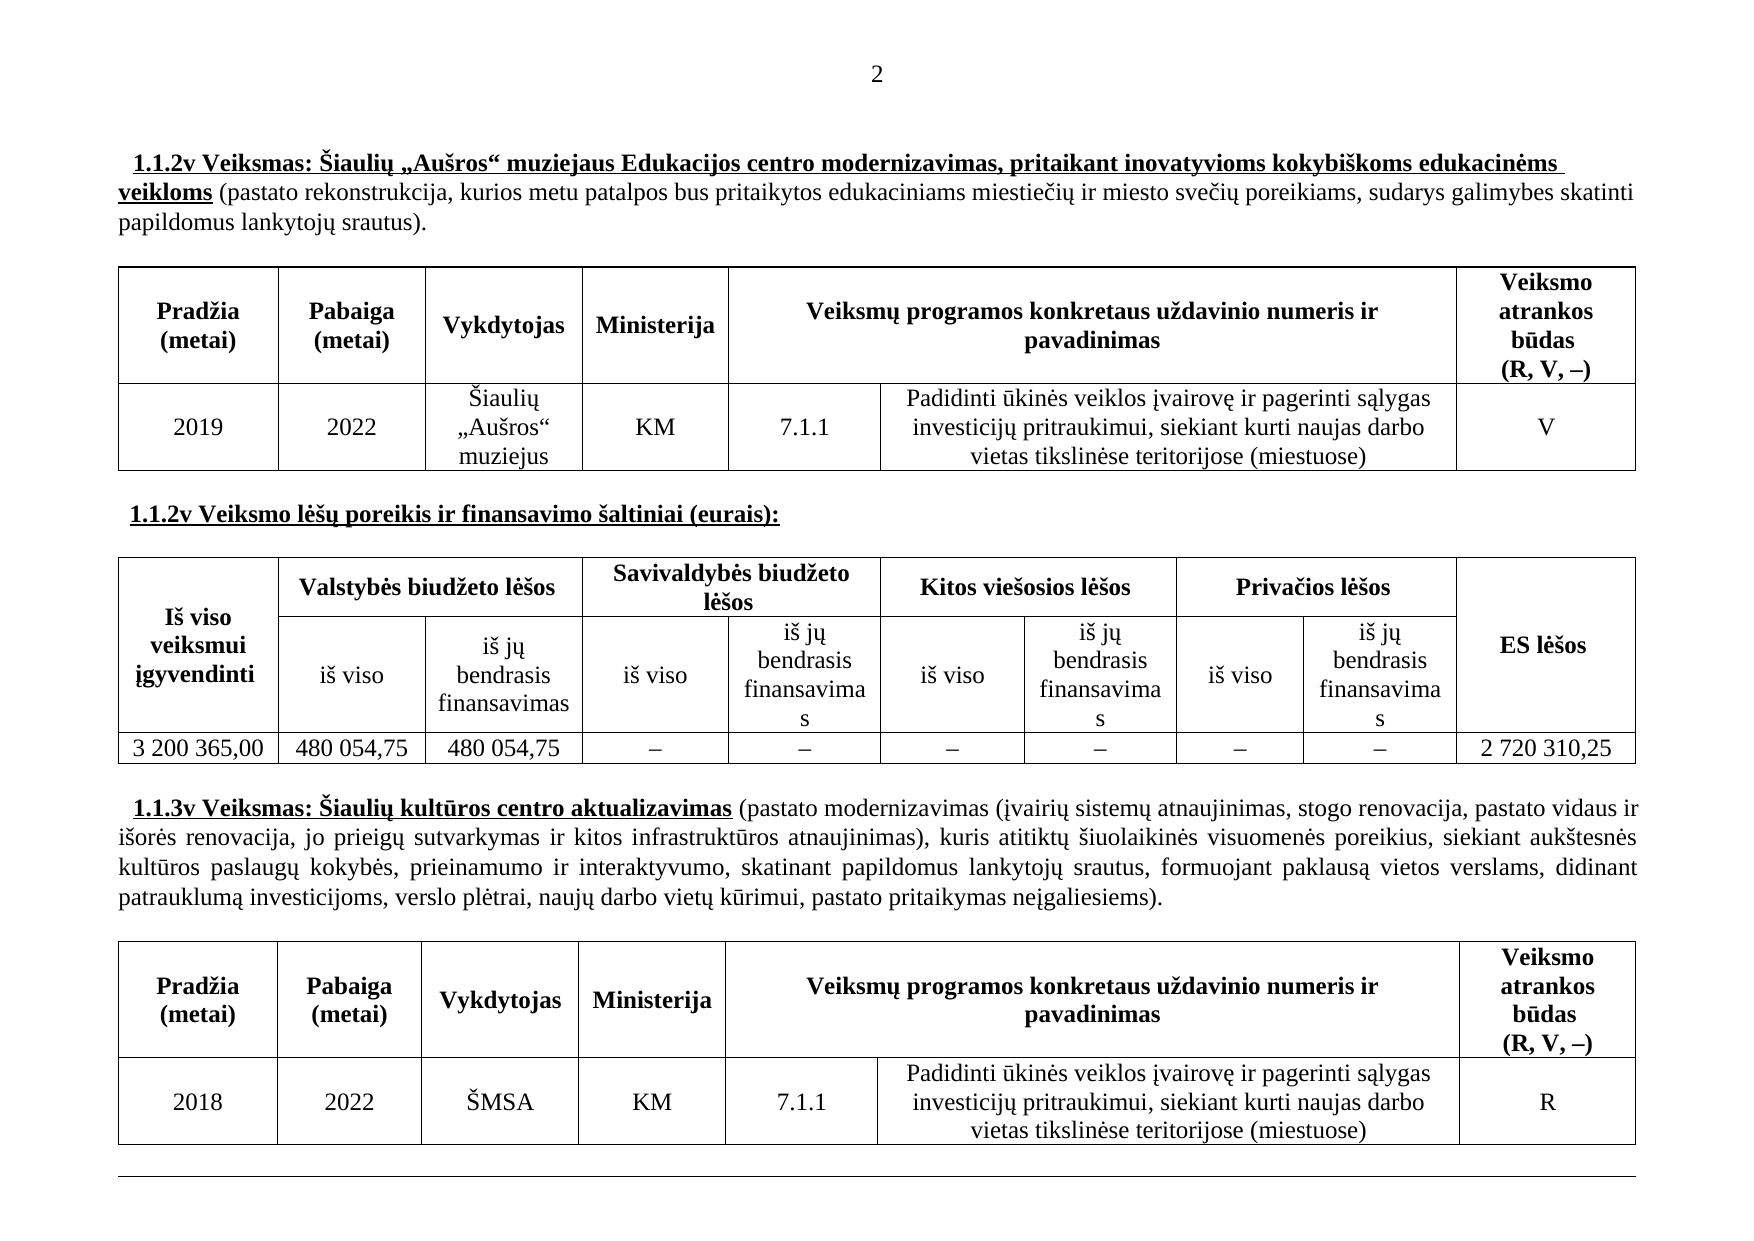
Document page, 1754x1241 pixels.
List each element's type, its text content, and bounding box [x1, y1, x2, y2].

table_header Ministerija [579, 942, 725, 1057]
table_cell KM [579, 1058, 725, 1144]
table_cell iš jų bendrasis finansavimas [426, 617, 582, 732]
table_cell – [1304, 733, 1456, 763]
table_cell Kitos viešosios lėšos [881, 558, 1176, 616]
table_cell 2019 [119, 384, 278, 470]
table_cell – [729, 733, 880, 763]
table_cell ES lėšos [1457, 558, 1635, 732]
table_cell Valstybės biudžeto lėšos [279, 558, 582, 616]
table_cell iš jų bendrasis finansavimas [1025, 617, 1176, 732]
table_cell KM [583, 384, 728, 470]
text 1.1.2v Veiksmas: Šiaulių „Aušros“ muziejaus Edukacijos centro modernizavimas, pritaikant inovatyvioms kokybiškoms edukacinėms veikloms (pastato rekonstrukcija, kurios metu patalpos bus pritaikytos edukaciniams miestiečių ir miesto svečių poreikiams, sudarys galimybes skatinti papildomus lankytojų srautus). [118, 148, 1639, 236]
table_cell Padidinti ūkinės veiklos įvairovę ir pagerinti sąlygas investicijų pritraukimui, siekiant kurti naujas darbo vietas tikslinėse teritorijose (miestuose) [878, 1058, 1459, 1144]
table_cell 1.1.2v Veiksmo lėšų poreikis ir finansavimo šaltiniai (eurais): [118, 471, 1636, 557]
table_cell 2022 [278, 1058, 421, 1144]
table_cell iš viso [881, 617, 1024, 732]
table_cell 3 200 365,00 [119, 733, 278, 763]
table_header Pradžia (metai) [119, 942, 277, 1057]
table_cell – [1025, 733, 1176, 763]
table_header Ministerija [583, 268, 728, 382]
table_cell 2 720 310,25 [1457, 733, 1635, 763]
table_cell iš viso [279, 617, 425, 732]
table_cell R [1460, 1058, 1635, 1144]
table_cell iš viso [583, 617, 728, 732]
table_cell Padidinti ūkinės veiklos įvairovę ir pagerinti sąlygas investicijų pritraukimui, siekiant kurti naujas darbo vietas tikslinėse teritorijose (miestuose) [881, 384, 1456, 470]
table_cell 480 054,75 [279, 733, 425, 763]
table_header Veiksmų programos konkretaus uždavinio numeris ir pavadinimas [726, 942, 1459, 1057]
table_cell Savivaldybės biudžeto lėšos [583, 558, 880, 616]
table_cell – [881, 733, 1024, 763]
table_header Veiksmo atrankos būdas (R, V, –) [1457, 268, 1635, 382]
table_cell 7.1.1 [726, 1058, 877, 1144]
table_header Pradžia (metai) [119, 268, 278, 382]
table_header Vykdytojas [422, 942, 578, 1057]
table_cell [118, 1145, 1636, 1176]
table_cell iš jų bendrasis finansavimas [1304, 617, 1456, 732]
table_cell 7.1.1 [729, 384, 880, 470]
table_header Veiksmų programos konkretaus uždavinio numeris ir pavadinimas [729, 268, 1456, 382]
table_cell – [583, 733, 728, 763]
table_header Vykdytojas [426, 268, 582, 382]
table_cell – [1177, 733, 1303, 763]
table_header Pabaiga (metai) [278, 942, 421, 1057]
table_cell Šiaulių „Aušros“ muziejus [426, 384, 582, 470]
table_header Veiksmo atrankos būdas (R, V, –) [1460, 942, 1635, 1057]
table_cell Iš viso veiksmui įgyvendinti [119, 558, 278, 732]
text 1.1.3v Veiksmas: Šiaulių kultūros centro aktualizavimas (pastato modernizavimas (įvairių sistemų atnaujinimas, stogo renovacija, pastato vidaus ir išorės renovacija, jo prieigų sutvarkymas ir kitos infrastruktūros atnaujinimas), kuris atitiktų šiuolaikinės visuomenės poreikius, siekiant aukštesnės kultūros paslaugų kokybės, prieinamumo ir interaktyvumo, skatinant papildomus lankytojų srautus, formuojant paklausą vietos verslams, didinant patrauklumą investicijoms, verslo plėtrai, naujų darbo vietų kūrimui, pastato pritaikymas neįgaliesiems). [118, 793, 1639, 911]
table_cell 480 054,75 [426, 733, 582, 763]
table_cell iš viso [1177, 617, 1303, 732]
table_cell Privačios lėšos [1177, 558, 1456, 616]
table_cell ŠMSA [422, 1058, 578, 1144]
table_header Pabaiga (metai) [279, 268, 425, 382]
table_cell V [1457, 384, 1635, 470]
table_cell 2022 [279, 384, 425, 470]
table_cell iš jų bendrasis finansavimas [729, 617, 880, 732]
table_cell 2018 [119, 1058, 277, 1144]
